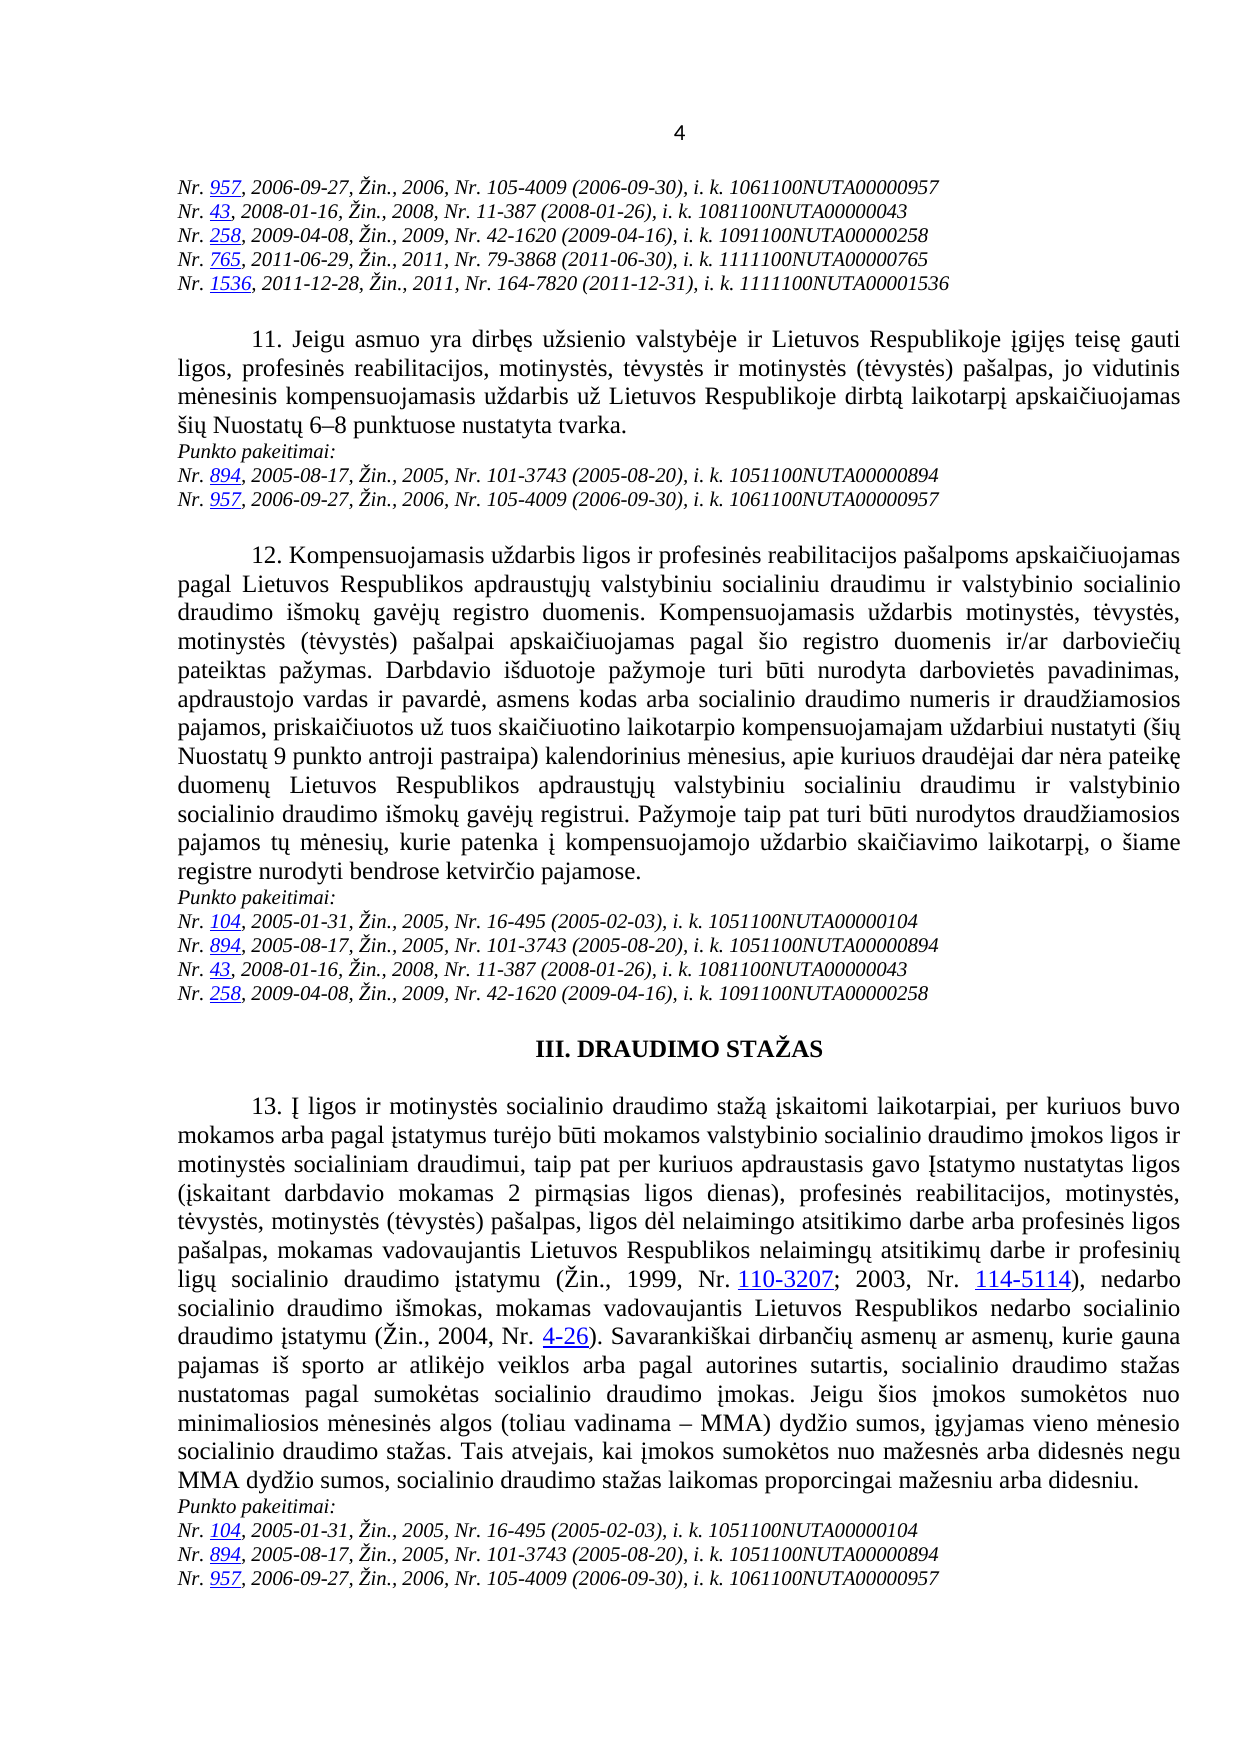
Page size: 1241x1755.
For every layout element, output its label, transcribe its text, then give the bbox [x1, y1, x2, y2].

text Nr. 957, 2006-09-27, Žin., 2006, Nr. 105-4009 (2006-09-30), i. k. 1061100NUTA00000957 [177, 487, 1181, 511]
text 11. Jeigu asmuo yra dirbęs užsienio valstybėje ir Lietuvos Respublikoje įgijęs teisę gauti ligos, profesinės reabilitacijos, motinystės, tėvystės ir motinystės (tėvystės) pašalpas, jo vidutinis mėnesinis kompensuojamasis uždarbis už Lietuvos Respublikoje dirbtą laikotarpį apskaičiuojamas šių Nuostatų 6–8 punktuose nustatyta tvarka. [177, 324, 1181, 439]
text Nr. 894, 2005-08-17, Žin., 2005, Nr. 101-3743 (2005-08-20), i. k. 1051100NUTA00000894 [177, 933, 1181, 957]
text Nr. 43, 2008-01-16, Žin., 2008, Nr. 11-387 (2008-01-26), i. k. 1081100NUTA00000043 [177, 199, 1181, 223]
text Nr. 957, 2006-09-27, Žin., 2006, Nr. 105-4009 (2006-09-30), i. k. 1061100NUTA00000957 [177, 175, 1181, 199]
text Nr. 894, 2005-08-17, Žin., 2005, Nr. 101-3743 (2005-08-20), i. k. 1051100NUTA00000894 [177, 1542, 1181, 1566]
text Nr. 894, 2005-08-17, Žin., 2005, Nr. 101-3743 (2005-08-20), i. k. 1051100NUTA00000894 [177, 463, 1181, 487]
text Nr. 104, 2005-01-31, Žin., 2005, Nr. 16-495 (2005-02-03), i. k. 1051100NUTA00000104 [177, 909, 1181, 933]
text Punkto pakeitimai: [177, 1494, 1181, 1518]
text Nr. 957, 2006-09-27, Žin., 2006, Nr. 105-4009 (2006-09-30), i. k. 1061100NUTA00000957 [177, 1566, 1181, 1590]
text 13. Į ligos ir motinystės socialinio draudimo stažą įskaitomi laikotarpiai, per kuriuos buvo mokamos arba pagal įstatymus turėjo būti mokamos valstybinio socialinio draudimo įmokos ligos ir motinystės socialiniam draudimui, taip pat per kuriuos apdraustasis gavo Įstatymo nustatytas ligos (įskaitant darbdavio mokamas 2 pirmąsias ligos dienas), profesinės reabilitacijos, motinystės, tėvystės, motinystės (tėvystės) pašalpas, ligos dėl nelaimingo atsitikimo darbe arba profesinės ligos pašalpas, mokamas vadovaujantis Lietuvos Respublikos nelaimingų atsitikimų darbe ir profesinių ligų socialinio draudimo įstatymu (Žin., 1999, Nr. 110-3207; 2003, Nr. 114-5114), nedarbo socialinio draudimo išmokas, mokamas vadovaujantis Lietuvos Respublikos nedarbo socialinio draudimo įstatymu (Žin., 2004, Nr. 4-26). Savarankiškai dirbančių asmenų ar asmenų, kurie gauna pajamas iš sporto ar atlikėjo veiklos arba pagal autorines sutartis, socialinio draudimo stažas nustatomas pagal sumokėtas socialinio draudimo įmokas. Jeigu šios įmokos sumokėtos nuo minimaliosios mėnesinės algos (toliau vadinama – MMA) dydžio sumos, įgyjamas vieno mėnesio socialinio draudimo stažas. Tais atvejais, kai įmokos sumokėtos nuo mažesnės arba didesnės negu MMA dydžio sumos, socialinio draudimo stažas laikomas proporcingai mažesniu arba didesniu. [177, 1091, 1181, 1494]
text 12. Kompensuojamasis uždarbis ligos ir profesinės reabilitacijos pašalpoms apskaičiuojamas pagal Lietuvos Respublikos apdraustųjų valstybiniu socialiniu draudimu ir valstybinio socialinio draudimo išmokų gavėjų registro duomenis. Kompensuojamasis uždarbis motinystės, tėvystės, motinystės (tėvystės) pašalpai apskaičiuojamas pagal šio registro duomenis ir/ar darboviečių pateiktas pažymas. Darbdavio išduotoje pažymoje turi būti nurodyta darbovietės pavadinimas, apdraustojo vardas ir pavardė, asmens kodas arba socialinio draudimo numeris ir draudžiamosios pajamos, priskaičiuotos už tuos skaičiuotino laikotarpio kompensuojamajam uždarbiui nustatyti (šių Nuostatų 9 punkto antroji pastraipa) kalendorinius mėnesius, apie kuriuos draudėjai dar nėra pateikę duomenų Lietuvos Respublikos apdraustųjų valstybiniu socialiniu draudimu ir valstybinio socialinio draudimo išmokų gavėjų registrui. Pažymoje taip pat turi būti nurodytos draudžiamosios pajamos tų mėnesių, kurie patenka į kompensuojamojo uždarbio skaičiavimo laikotarpį, o šiame registre nurodyti bendrose ketvirčio pajamose. [177, 540, 1181, 885]
text Punkto pakeitimai: [177, 439, 1181, 463]
text Nr. 1536, 2011-12-28, Žin., 2011, Nr. 164-7820 (2011-12-31), i. k. 1111100NUTA00001536 [177, 271, 1181, 295]
text Nr. 43, 2008-01-16, Žin., 2008, Nr. 11-387 (2008-01-26), i. k. 1081100NUTA00000043 [177, 957, 1181, 981]
text Nr. 765, 2011-06-29, Žin., 2011, Nr. 79-3868 (2011-06-30), i. k. 1111100NUTA00000765 [177, 247, 1181, 271]
text Punkto pakeitimai: [177, 885, 1181, 909]
text Nr. 258, 2009-04-08, Žin., 2009, Nr. 42-1620 (2009-04-16), i. k. 1091100NUTA00000258 [177, 981, 1181, 1005]
text III. DRAUDIMO STAŽAS [177, 1034, 1181, 1063]
text Nr. 258, 2009-04-08, Žin., 2009, Nr. 42-1620 (2009-04-16), i. k. 1091100NUTA00000258 [177, 223, 1181, 247]
text Nr. 104, 2005-01-31, Žin., 2005, Nr. 16-495 (2005-02-03), i. k. 1051100NUTA00000104 [177, 1518, 1181, 1542]
